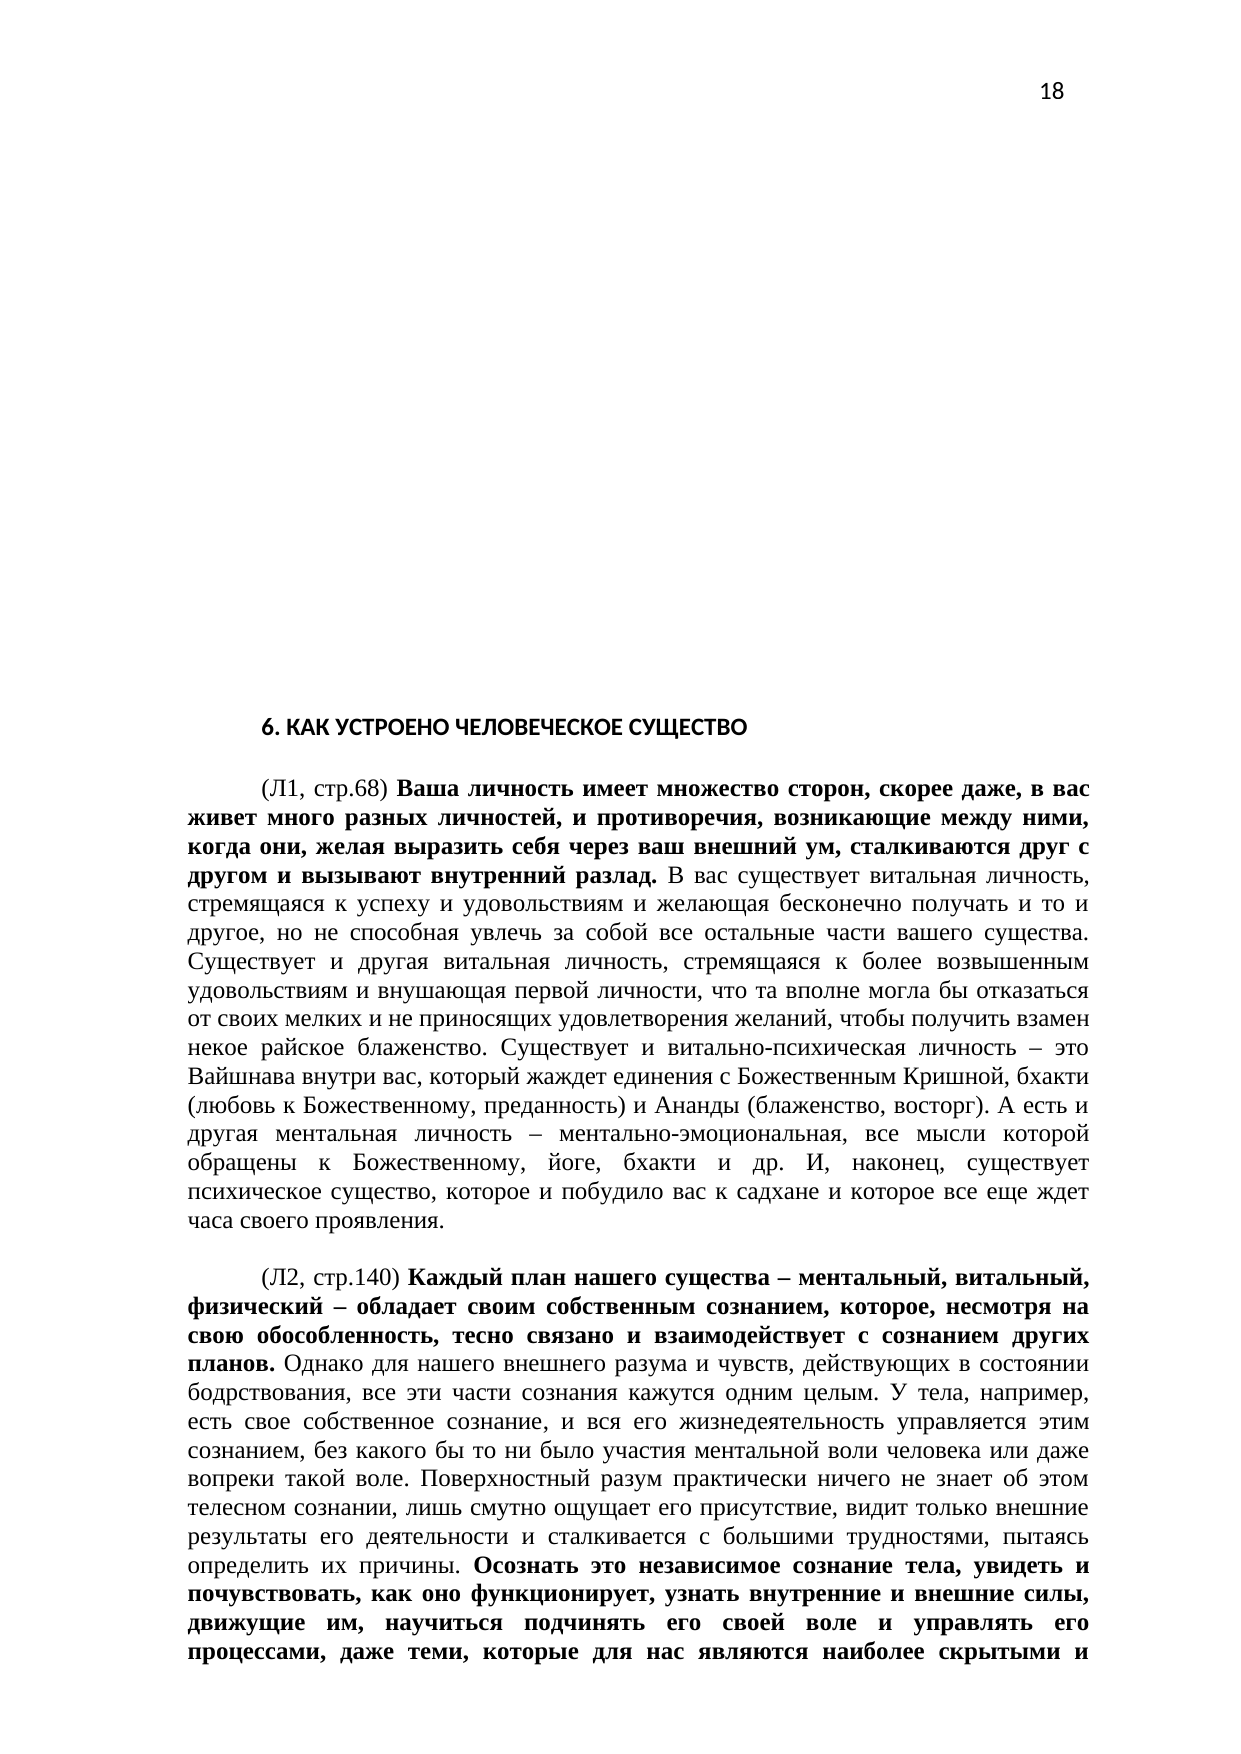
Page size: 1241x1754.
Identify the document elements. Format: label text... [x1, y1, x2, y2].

text 6. КАК УСТРОЕНО ЧЕЛОВЕЧЕСКОЕ СУЩЕСТВО [187, 711, 1090, 741]
text (Л1, стр.68) Ваша личность имеет множество сторон, скорее даже, в вас живет много разных личностей, и противоречия, возникающие между ними, когда они, желая выразить себя через ваш внешний ум, сталкиваются друг с другом и вызывают внутренний разлад. В вас существует витальная личность, стремящаяся к успеху и удовольствиям и желающая бесконечно получать и то и другое, но не способная увлечь за собой все остальные части вашего существа. Существует и другая витальная личность, стремящаяся к более возвышенным удовольствиям и внушающая первой личности, что та вполне могла бы отказаться от своих мелких и не приносящих удовлетворения желаний, чтобы получить взамен некое райское блаженство. Существует и витально-психическая личность – это Вайшнава внутри вас, который жаждет единения с Божественным Кришной, бхакти (любовь к Божественному, преданность) и Ананды (блаженство, восторг). А есть и другая ментальная личность – ментально-эмоциональная, все мысли которой обращены к Божественному, йоге, бхакти и др. И, наконец, существует психическое существо, которое и побудило вас к садхане и которое все еще ждет часа своего проявления. [187, 772, 1090, 1233]
text (Л2, стр.140) Каждый план нашего существа – ментальный, витальный, физический – обладает своим собственным сознанием, которое, несмотря на свою обособленность, тесно связано и взаимодействует с сознанием других планов. Однако для нашего внешнего разума и чувств, действующих в состоянии бодрствования, все эти части сознания кажутся одним целым. У тела, например, есть свое собственное сознание, и вся его жизнедеятельность управляется этим сознанием, без какого бы то ни было участия ментальной воли человека или даже вопреки такой воле. Поверхностный разум практически ничего не знает об этом телесном сознании, лишь смутно ощущает его присутствие, видит только внешние результаты его деятельности и сталкивается с большими трудностями, пытаясь определить их причины. Осознать это независимое сознание тела, увидеть и почувствовать, как оно функционирует, узнать внутренние и внешние силы, движущие им, научиться подчинять его своей воле и управлять его процессами, даже теми, которые для нас являются наиболее скрытыми и [187, 1262, 1090, 1665]
